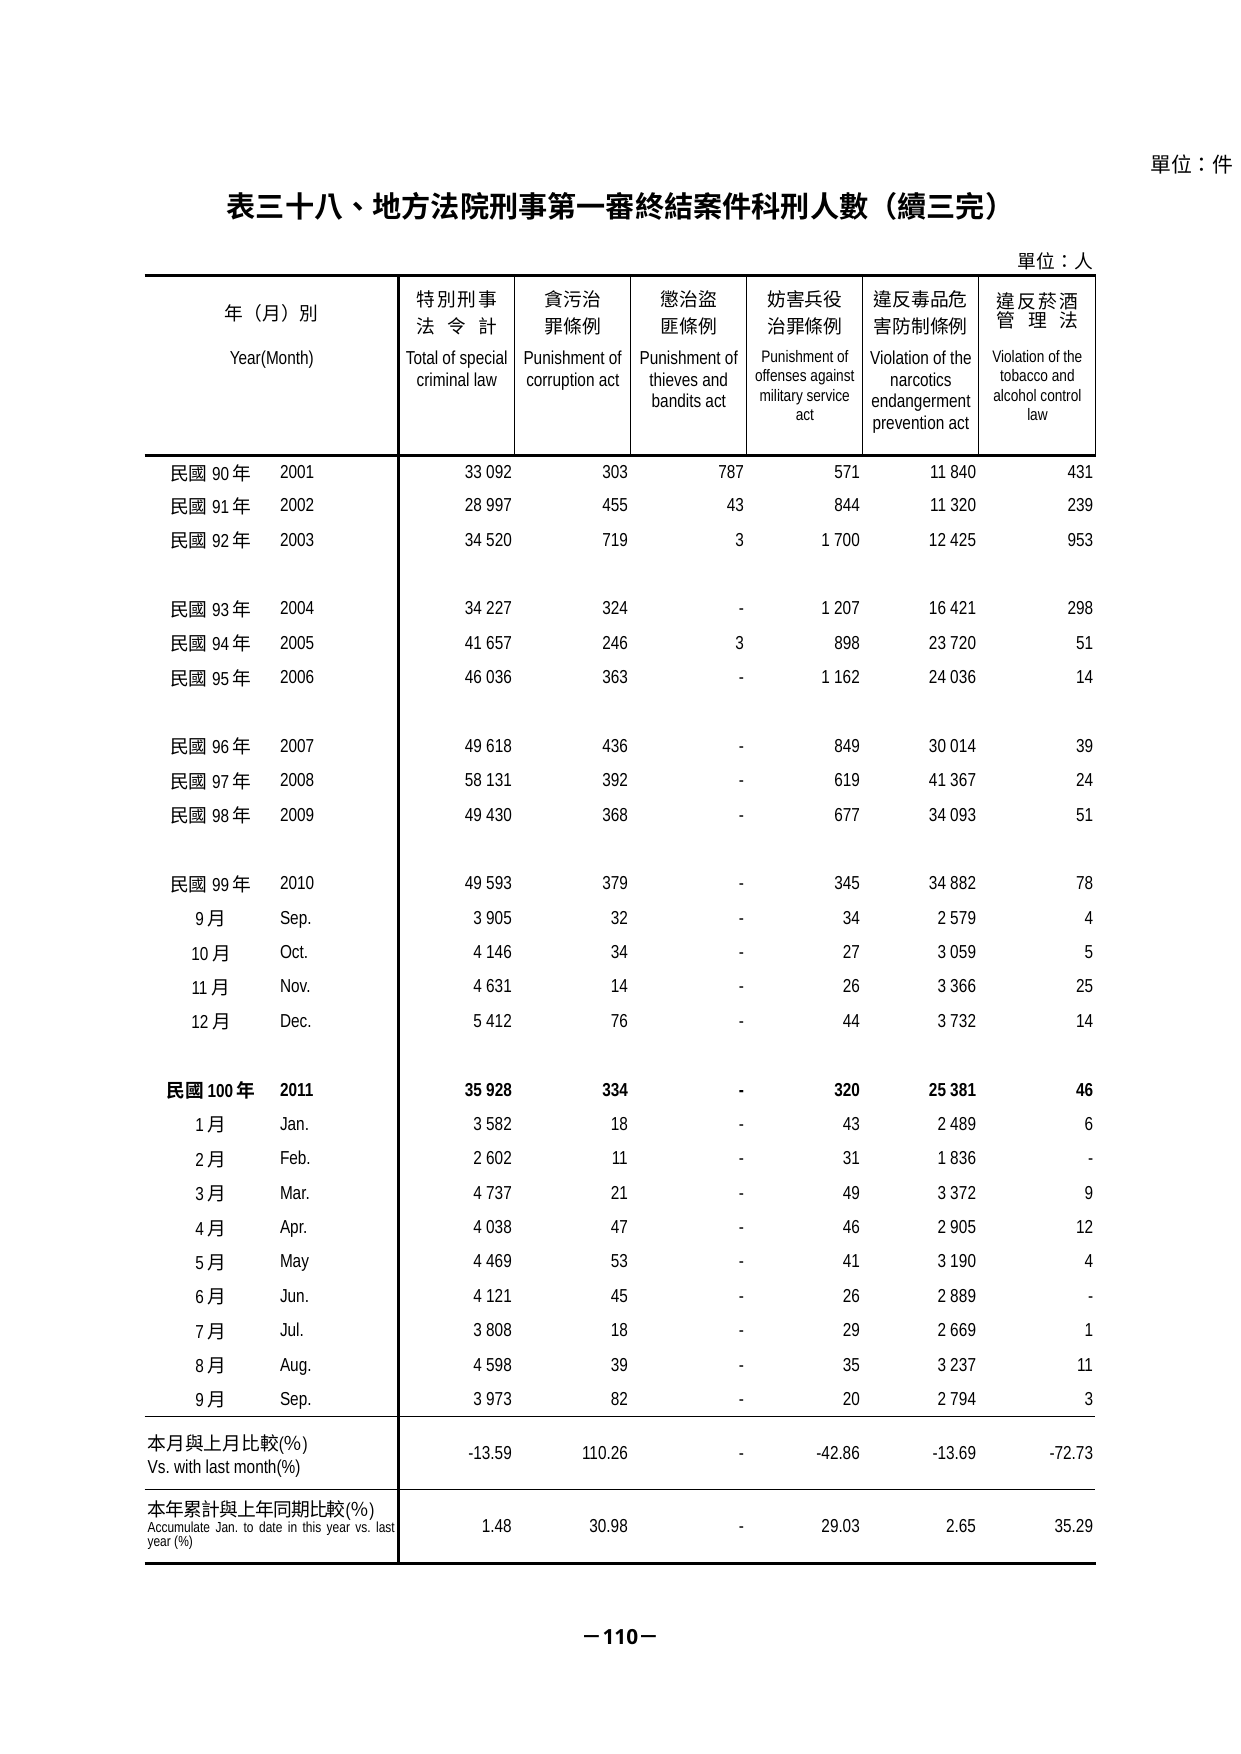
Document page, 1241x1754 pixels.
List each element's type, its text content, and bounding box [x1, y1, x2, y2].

table_cell May [277, 1244, 397, 1278]
table_cell [979, 832, 1096, 866]
table_cell 5 412 [400, 1004, 514, 1038]
table_cell 本月與上月比較(％) Vs. with last month(%) [145, 1417, 397, 1489]
table_cell 2001 [277, 457, 397, 488]
table_cell 303 [515, 457, 631, 488]
table_cell - [631, 1417, 747, 1489]
table_cell 2008 [277, 763, 397, 797]
table_cell 30 014 [863, 729, 979, 763]
table_cell 4 038 [400, 1210, 514, 1244]
table_cell [145, 557, 277, 591]
table_cell - [631, 1107, 747, 1141]
table_cell 82 [515, 1382, 631, 1416]
table_cell 民國 99年 [145, 866, 277, 900]
table_cell Sep. [277, 900, 397, 935]
table_cell 25 [979, 969, 1096, 1003]
table_cell [515, 557, 631, 591]
table_cell - [631, 1490, 747, 1562]
table_cell 4 [979, 900, 1096, 935]
table_cell - [631, 1141, 747, 1175]
table_cell 324 [515, 591, 631, 625]
table_cell 民國100年 [145, 1072, 277, 1107]
text 表三十八、地方法院刑事第一審終結案件科刑人數（續三完） [148, 183, 1092, 225]
table_cell 53 [515, 1244, 631, 1278]
table_cell 49 593 [400, 866, 514, 900]
table_cell 35 [747, 1347, 863, 1382]
table_cell - [631, 1004, 747, 1038]
table_cell 239 [979, 488, 1096, 522]
table_cell 345 [747, 866, 863, 900]
table_cell - [631, 866, 747, 900]
table_cell 18 [515, 1313, 631, 1347]
table_cell 1 162 [747, 660, 863, 694]
table_cell 46 [747, 1210, 863, 1244]
table_cell 20 [747, 1382, 863, 1416]
table_cell 4 631 [400, 969, 514, 1003]
table_cell 49 618 [400, 729, 514, 763]
table_cell 43 [631, 488, 747, 522]
table_cell 49 430 [400, 797, 514, 832]
table_cell 14 [515, 969, 631, 1003]
table_cell 3 372 [863, 1175, 979, 1210]
table_cell 31 [747, 1141, 863, 1175]
table_cell Violation of the narcotics endangerment prevention act [863, 347, 978, 451]
table_cell 2 489 [863, 1107, 979, 1141]
table_cell 5 [979, 935, 1096, 969]
table_cell 29.03 [747, 1490, 863, 1562]
table_cell 28 997 [400, 488, 514, 522]
table_cell 民國 93年 [145, 591, 277, 625]
table_cell -13.69 [863, 1417, 979, 1489]
table_cell - [631, 1210, 747, 1244]
table_cell 民國 95年 [145, 660, 277, 694]
table_cell 16 421 [863, 591, 979, 625]
table_cell 民國 94年 [145, 625, 277, 660]
table_cell - [631, 1347, 747, 1382]
table_cell 4月 [145, 1210, 277, 1244]
table_cell - [631, 1244, 747, 1278]
table_cell 23 720 [863, 625, 979, 660]
table_cell 3 [631, 522, 747, 557]
table_cell 3 [631, 625, 747, 660]
table_cell 民國 91年 [145, 488, 277, 522]
table_cell 10月 [145, 935, 277, 969]
table_cell 76 [515, 1004, 631, 1038]
table_cell Aug. [277, 1347, 397, 1382]
table_cell 18 [515, 1107, 631, 1141]
table_cell 4 [979, 1244, 1096, 1278]
table_cell [631, 557, 747, 591]
table_cell 35 928 [400, 1072, 514, 1107]
table_cell [400, 694, 514, 728]
table_cell [400, 1038, 514, 1072]
table_cell 49 [747, 1175, 863, 1210]
table_cell - [631, 797, 747, 832]
table_cell 39 [515, 1347, 631, 1382]
table_cell 35.29 [979, 1489, 1096, 1562]
text 單位：件 [1150, 148, 1240, 173]
table_cell 334 [515, 1072, 631, 1107]
table_cell Violation of the tobacco and alcohol control law [979, 347, 1095, 451]
table_cell Year(Month) [145, 347, 397, 451]
table_cell [515, 694, 631, 728]
table_cell 110.26 [515, 1417, 631, 1489]
table_cell 1月 [145, 1107, 277, 1141]
table_cell 3 366 [863, 969, 979, 1003]
table_cell 34 227 [400, 591, 514, 625]
table_cell 51 [979, 797, 1096, 832]
table_cell [145, 694, 277, 728]
table_cell 1 836 [863, 1141, 979, 1175]
table_cell 2 579 [863, 900, 979, 935]
table_cell 436 [515, 729, 631, 763]
table_cell 34 [515, 935, 631, 969]
table_header 特別刑事 法令計 [400, 277, 514, 347]
table_cell 9月 [145, 900, 277, 935]
table_cell [747, 832, 863, 866]
table_cell 24 [979, 763, 1096, 797]
table_cell - [979, 1279, 1096, 1313]
table_header 違反毒品危害防制條例 [863, 277, 978, 347]
table_cell Jul. [277, 1313, 397, 1347]
table_cell 953 [979, 522, 1096, 557]
table_cell 11月 [145, 969, 277, 1003]
table_cell 898 [747, 625, 863, 660]
table_cell [631, 1038, 747, 1072]
table_cell - [631, 900, 747, 935]
table_cell [277, 1038, 397, 1072]
table_cell 246 [515, 625, 631, 660]
table_cell Total of special criminal law [400, 347, 514, 451]
table_cell - [631, 591, 747, 625]
table_cell 677 [747, 797, 863, 832]
table_cell 2005 [277, 625, 397, 660]
table_cell [277, 694, 397, 728]
table_cell 719 [515, 522, 631, 557]
table_cell 2 889 [863, 1279, 979, 1313]
table_cell [515, 1038, 631, 1072]
table_cell 34 [747, 900, 863, 935]
table_cell 41 657 [400, 625, 514, 660]
table_cell - [631, 660, 747, 694]
table_cell - [979, 1141, 1096, 1175]
table_cell 619 [747, 763, 863, 797]
table_cell 41 [747, 1244, 863, 1278]
table_cell 民國 98年 [145, 797, 277, 832]
table_cell Oct. [277, 935, 397, 969]
table_cell 4 146 [400, 935, 514, 969]
table_cell [863, 557, 979, 591]
table_cell 33 092 [400, 457, 514, 488]
table_cell 3 905 [400, 900, 514, 935]
table_cell 1 [979, 1313, 1096, 1347]
table_cell [863, 1038, 979, 1072]
table_cell 2 602 [400, 1141, 514, 1175]
table_cell 43 [747, 1107, 863, 1141]
table_cell 6 [979, 1107, 1096, 1141]
text [1150, 173, 1240, 181]
table_cell 34 093 [863, 797, 979, 832]
table_cell 11 840 [863, 457, 979, 488]
table_cell 379 [515, 866, 631, 900]
table_cell 2 669 [863, 1313, 979, 1347]
table_cell 78 [979, 866, 1096, 900]
table_cell 46 036 [400, 660, 514, 694]
table_cell 25 381 [863, 1072, 979, 1107]
table_cell 58 131 [400, 763, 514, 797]
table_cell 844 [747, 488, 863, 522]
table_cell 7月 [145, 1313, 277, 1347]
table_cell [979, 557, 1096, 591]
table_cell 34 882 [863, 866, 979, 900]
table_cell 45 [515, 1279, 631, 1313]
table_cell Mar. [277, 1175, 397, 1210]
table_cell 787 [631, 457, 747, 488]
table_cell 11 [515, 1141, 631, 1175]
table_cell 4 737 [400, 1175, 514, 1210]
table_cell [145, 832, 277, 866]
table_cell [747, 694, 863, 728]
table_cell Punishment of offenses against military service act [747, 347, 862, 451]
table_cell 44 [747, 1004, 863, 1038]
table_cell 9月 [145, 1382, 277, 1416]
table_cell 3 808 [400, 1313, 514, 1347]
table_cell 3 973 [400, 1382, 514, 1416]
table_cell 21 [515, 1175, 631, 1210]
text 單位：人 [148, 247, 1092, 274]
table_cell [747, 1038, 863, 1072]
table_header 懲治盜 匪條例 [631, 277, 746, 347]
table_cell Apr. [277, 1210, 397, 1244]
table_cell 9 [979, 1175, 1096, 1210]
table_cell [400, 832, 514, 866]
table_cell 8月 [145, 1347, 277, 1382]
table_cell [515, 832, 631, 866]
table_cell 2004 [277, 591, 397, 625]
table_cell 2 794 [863, 1382, 979, 1416]
table_cell [277, 557, 397, 591]
table_cell 320 [747, 1072, 863, 1107]
table_cell 12 [979, 1210, 1096, 1244]
table_cell - [631, 1279, 747, 1313]
table_cell [631, 694, 747, 728]
table_cell - [631, 1175, 747, 1210]
table_cell 2010 [277, 866, 397, 900]
table_cell 46 [979, 1072, 1096, 1107]
table_cell Punishment of thieves and bandits act [631, 347, 746, 451]
table_cell 34 520 [400, 522, 514, 557]
table_cell 民國 97年 [145, 763, 277, 797]
table_cell 2月 [145, 1141, 277, 1175]
table_cell 民國 96年 [145, 729, 277, 763]
table_cell 2.65 [863, 1490, 979, 1562]
table_cell Feb. [277, 1141, 397, 1175]
table_cell - [631, 969, 747, 1003]
table_cell 6月 [145, 1279, 277, 1313]
table_header 年（月）別 [145, 277, 397, 347]
table_cell 455 [515, 488, 631, 522]
table_cell 11 [979, 1347, 1096, 1382]
table_cell 51 [979, 625, 1096, 660]
table_cell - [631, 1313, 747, 1347]
table_cell - [631, 935, 747, 969]
table_cell [400, 557, 514, 591]
table_cell 民國 92年 [145, 522, 277, 557]
table_cell 47 [515, 1210, 631, 1244]
table_cell 14 [979, 1004, 1096, 1038]
table_cell Nov. [277, 969, 397, 1003]
table_cell 27 [747, 935, 863, 969]
table_cell 4 598 [400, 1347, 514, 1382]
table_cell [863, 694, 979, 728]
table_cell 2002 [277, 488, 397, 522]
table_cell - [631, 763, 747, 797]
table_cell 3 059 [863, 935, 979, 969]
table_cell Punishment of corruption act [515, 347, 630, 451]
table_cell 3月 [145, 1175, 277, 1210]
table_cell Dec. [277, 1004, 397, 1038]
table_cell 2006 [277, 660, 397, 694]
table_cell Jan. [277, 1107, 397, 1141]
table_cell 2 905 [863, 1210, 979, 1244]
table_cell [145, 1038, 277, 1072]
table_cell 32 [515, 900, 631, 935]
table_cell 12 425 [863, 522, 979, 557]
table_cell 1 700 [747, 522, 863, 557]
table_cell 571 [747, 457, 863, 488]
table_cell 3 237 [863, 1347, 979, 1382]
table_cell 3 [979, 1382, 1096, 1416]
table_cell 12月 [145, 1004, 277, 1038]
table_cell 363 [515, 660, 631, 694]
table_cell 26 [747, 1279, 863, 1313]
table_cell [631, 832, 747, 866]
table_cell 14 [979, 660, 1096, 694]
table_cell 民國 90年 [145, 457, 277, 488]
table_cell -42.86 [747, 1417, 863, 1489]
table_header 妨害兵役 治罪條例 [747, 277, 862, 347]
table_cell 5月 [145, 1244, 277, 1278]
table_cell 本年累計與上年同期比較(％) Accumulate Jan. to date in this year vs. last year (%) [145, 1490, 397, 1562]
table_cell 26 [747, 969, 863, 1003]
table_cell 849 [747, 729, 863, 763]
table_cell - [631, 729, 747, 763]
table_cell 2009 [277, 797, 397, 832]
table_cell [863, 832, 979, 866]
table_cell 30.98 [515, 1490, 631, 1562]
table_cell -72.73 [979, 1416, 1096, 1489]
table_header 違反菸酒管理法 [979, 277, 1095, 347]
text [1150, 141, 1240, 148]
table_cell 392 [515, 763, 631, 797]
table_cell [979, 694, 1096, 728]
table_cell 39 [979, 729, 1096, 763]
table_cell 368 [515, 797, 631, 832]
table_cell -13.59 [400, 1417, 514, 1489]
table_cell 3 582 [400, 1107, 514, 1141]
table_cell 2003 [277, 522, 397, 557]
table_cell 4 469 [400, 1244, 514, 1278]
table_cell 2007 [277, 729, 397, 763]
table_cell [747, 557, 863, 591]
table_cell Sep. [277, 1382, 397, 1416]
table_cell - [631, 1382, 747, 1416]
table_cell 3 190 [863, 1244, 979, 1278]
table_cell - [631, 1072, 747, 1107]
table_header 貪污治 罪條例 [515, 277, 630, 347]
table_cell 1.48 [400, 1490, 514, 1562]
table_cell Jun. [277, 1279, 397, 1313]
table_cell 298 [979, 591, 1096, 625]
table_cell 29 [747, 1313, 863, 1347]
table_cell 431 [979, 457, 1096, 488]
table_cell [277, 832, 397, 866]
table_cell [979, 1038, 1096, 1072]
table_cell 11 320 [863, 488, 979, 522]
table_cell 1 207 [747, 591, 863, 625]
table_cell 24 036 [863, 660, 979, 694]
table_cell 41 367 [863, 763, 979, 797]
table_cell 4 121 [400, 1279, 514, 1313]
table_cell 3 732 [863, 1004, 979, 1038]
table_cell 2011 [277, 1072, 397, 1107]
